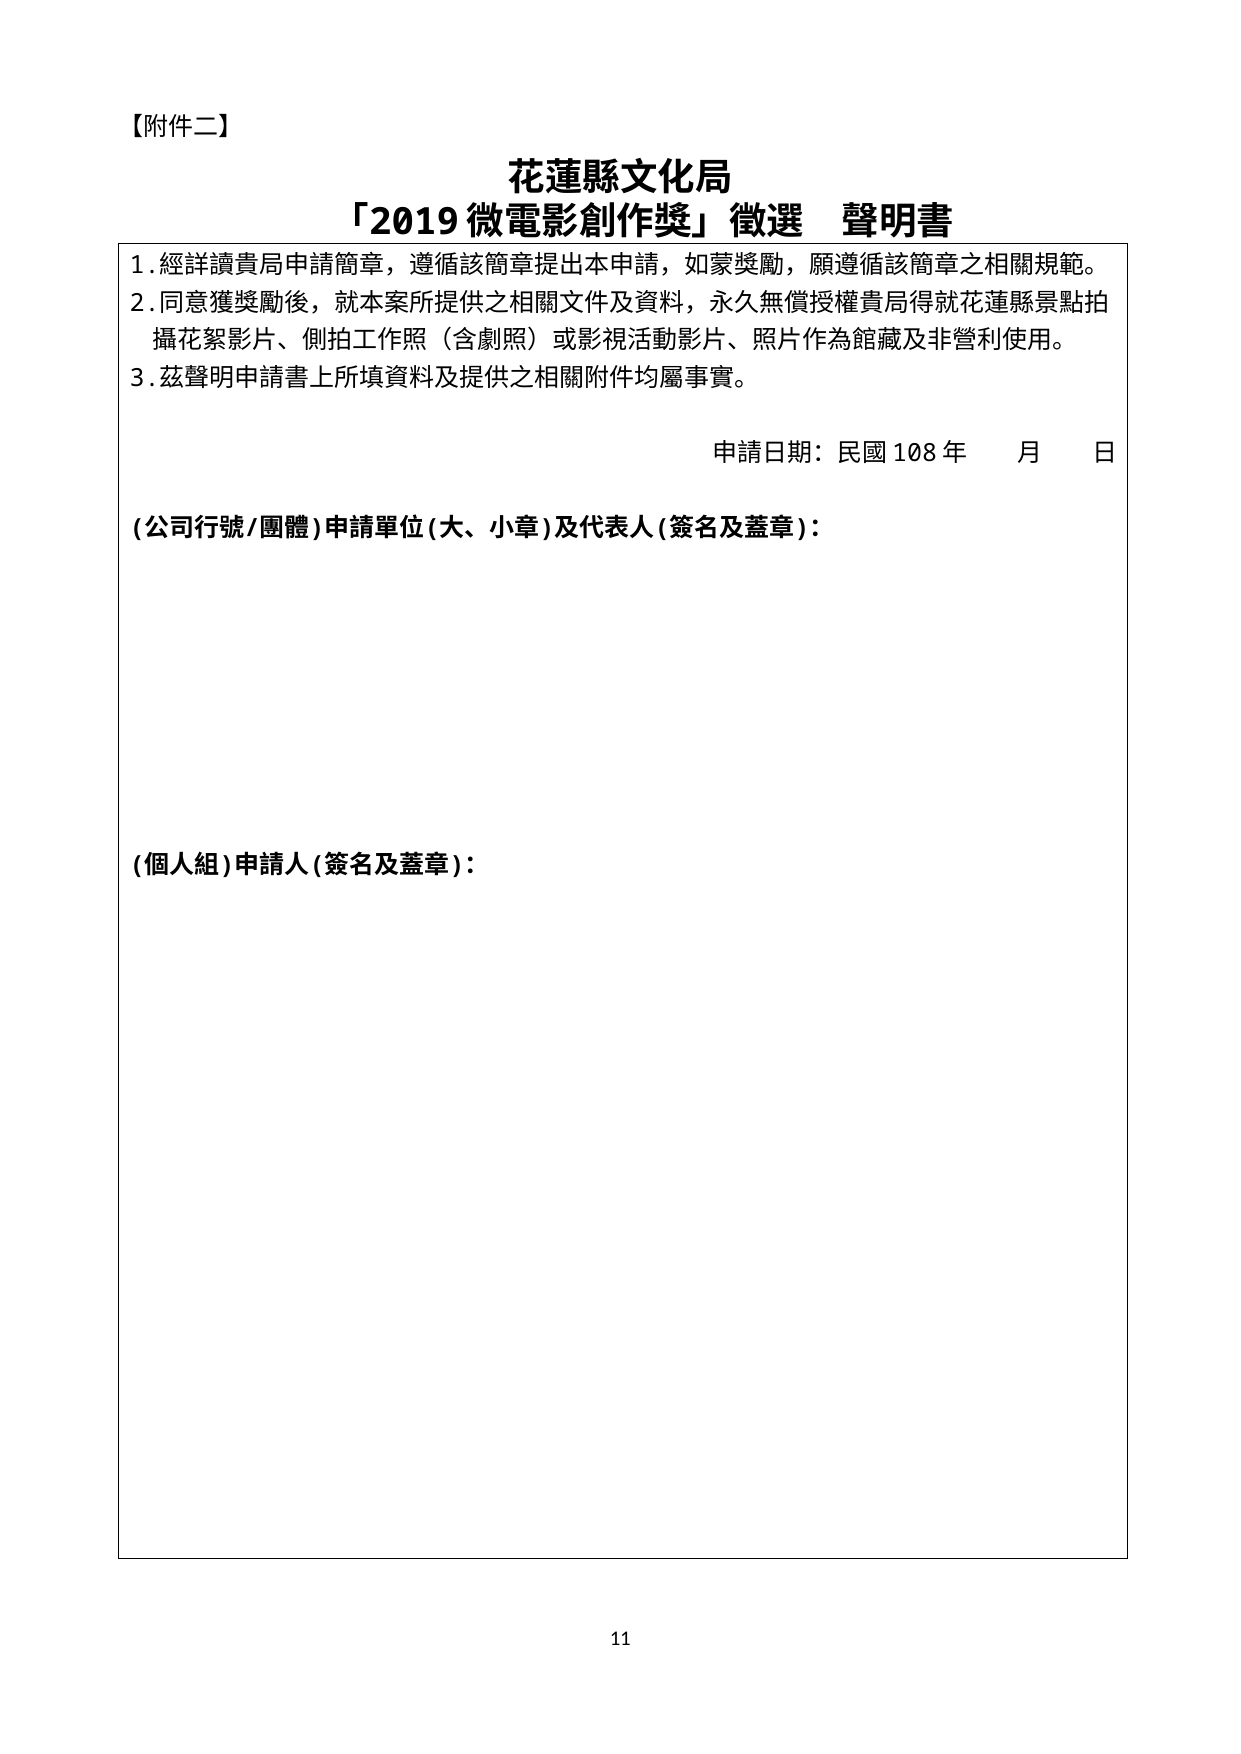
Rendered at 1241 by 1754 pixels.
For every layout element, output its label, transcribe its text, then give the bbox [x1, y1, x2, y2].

text 【附件二】 [118, 89, 1177, 147]
text 花蓮縣文化局 [118, 147, 1122, 201]
table_header 1.經詳讀貴局申請簡章，遵循該簡章提出本申請，如蒙獎勵，願遵循該簡章之相關規範。 2.同意獲獎勵後，就本案所提供之相關文件及資料，永久無償授權貴局得就花蓮縣景點拍攝花絮影片、側拍工作照（含劇照）或影視活動影片、照片作為館藏及非營利使用。 3.茲聲明申請書上所填資料及提供之相關附件均屬事實。 申請日期：民國108年 月 日 (公司行號/團體)申請單位(大、小章)及代表人(簽名及蓋章)： (個人組)申請人(簽名及蓋章)： [119, 244, 1127, 1557]
text 「2019微電影創作獎」徵選 聲明書 [118, 201, 1122, 243]
